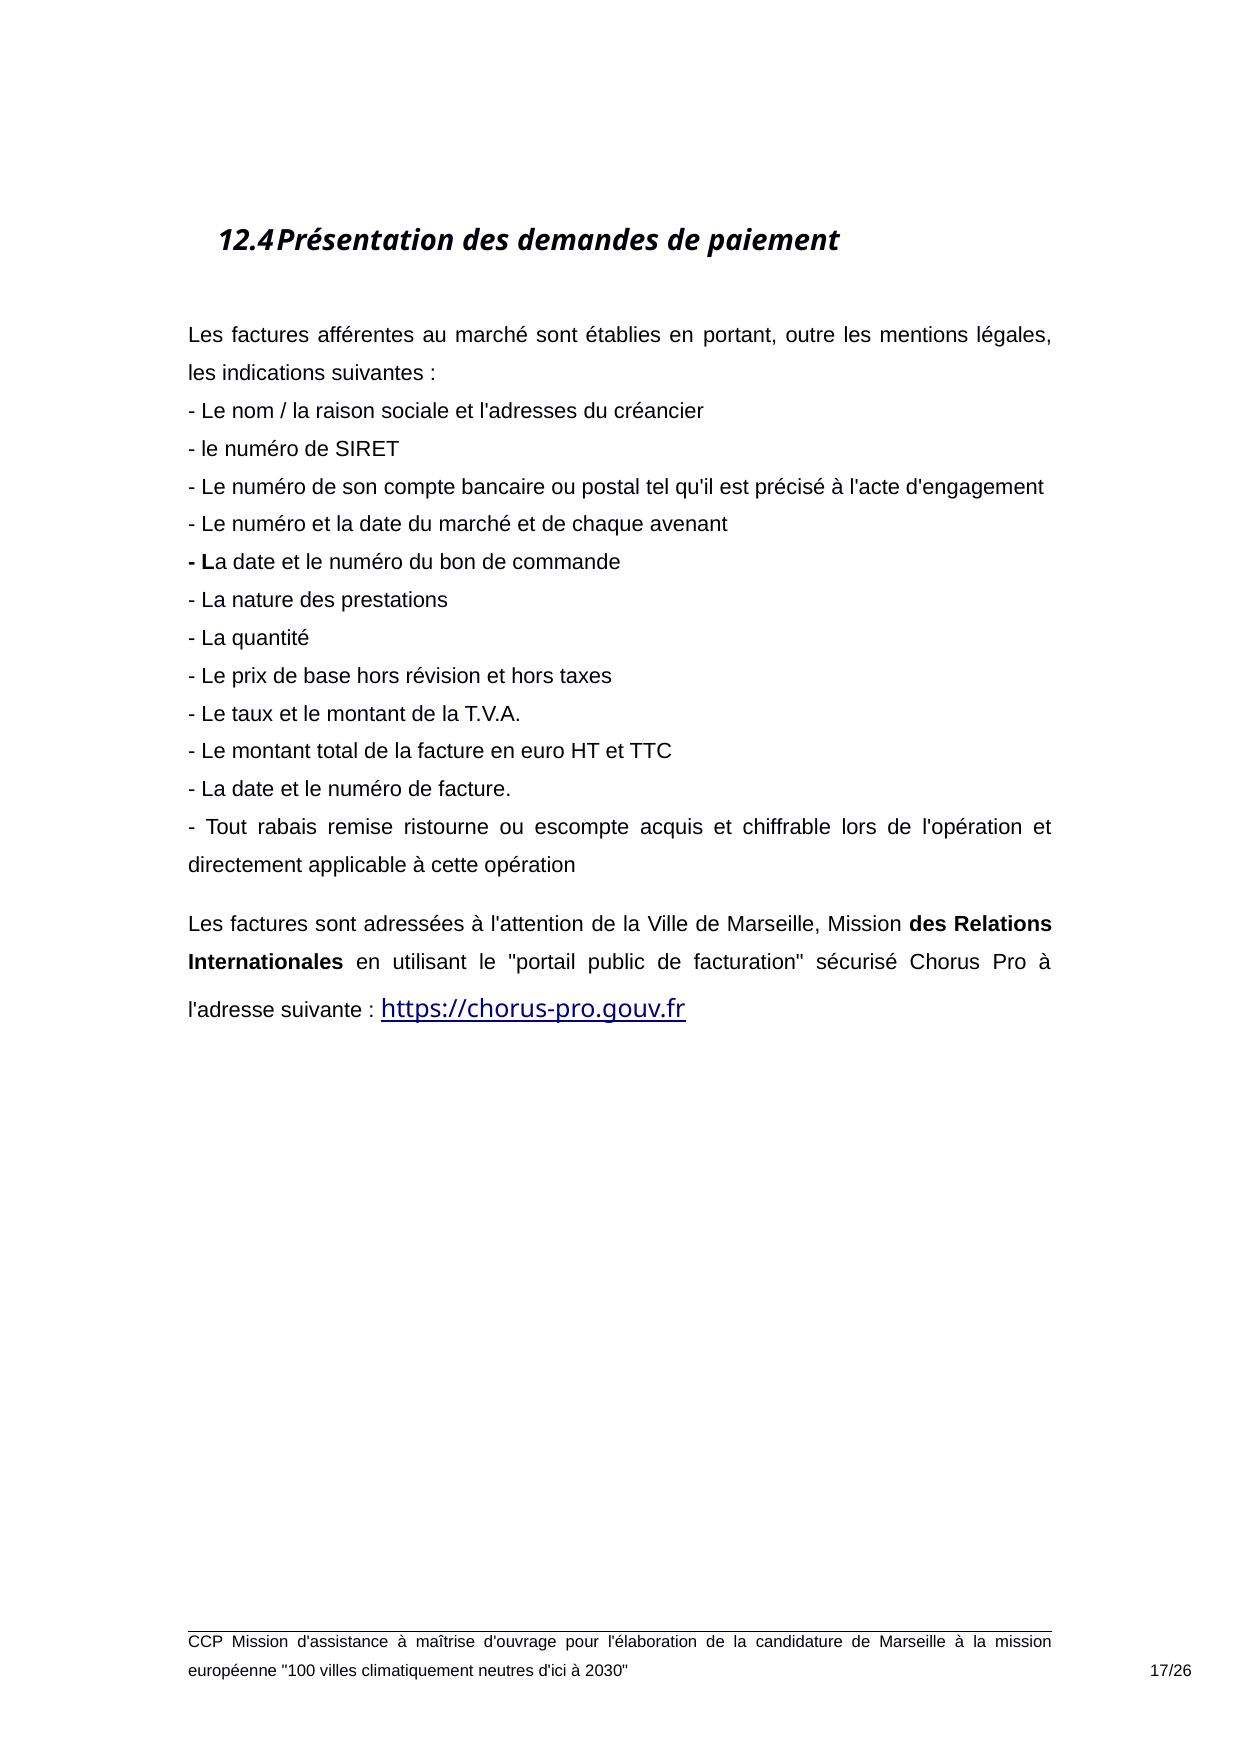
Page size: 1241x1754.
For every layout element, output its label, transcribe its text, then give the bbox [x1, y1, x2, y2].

text - Le taux et le montant de la T.V.A. [188, 700, 1052, 726]
text - La date et le numéro de facture. [188, 776, 1052, 801]
text Les factures sont adressées à l'attention de la Ville de Marseille, Mission des Relations Internationales en utilisant le "portail public de facturation" sécurisé Chorus Pro à l'adresse suivante : https://chorus-pro.gouv.fr [188, 911, 1052, 1025]
text - Le prix de base hors révision et hors taxes [188, 663, 1052, 688]
text - Le numéro et la date du marché et de chaque avenant [188, 511, 1052, 537]
text - La quantité [188, 625, 1052, 650]
text - Le numéro de son compte bancaire ou postal tel qu'il est précisé à l'acte d'engagement [188, 473, 1052, 499]
text - Le nom / la raison sociale et l'adresses du créancier [188, 398, 1052, 423]
text - Tout rabais remise ristourne ou escompte acquis et chiffrable lors de l'opération et directement applicable à cette opération [188, 814, 1052, 877]
text - La nature des prestations [188, 587, 1052, 612]
text - Le montant total de la facture en euro HT et TTC [188, 738, 1052, 763]
subtitle Présentation des demandes de paiement [188, 219, 1052, 258]
text Les factures afférentes au marché sont établies en portant, outre les mentions légales, les indications suivantes : [188, 322, 1052, 385]
text - La date et le numéro du bon de commande [188, 549, 1052, 574]
text - le numéro de SIRET [188, 436, 1052, 461]
